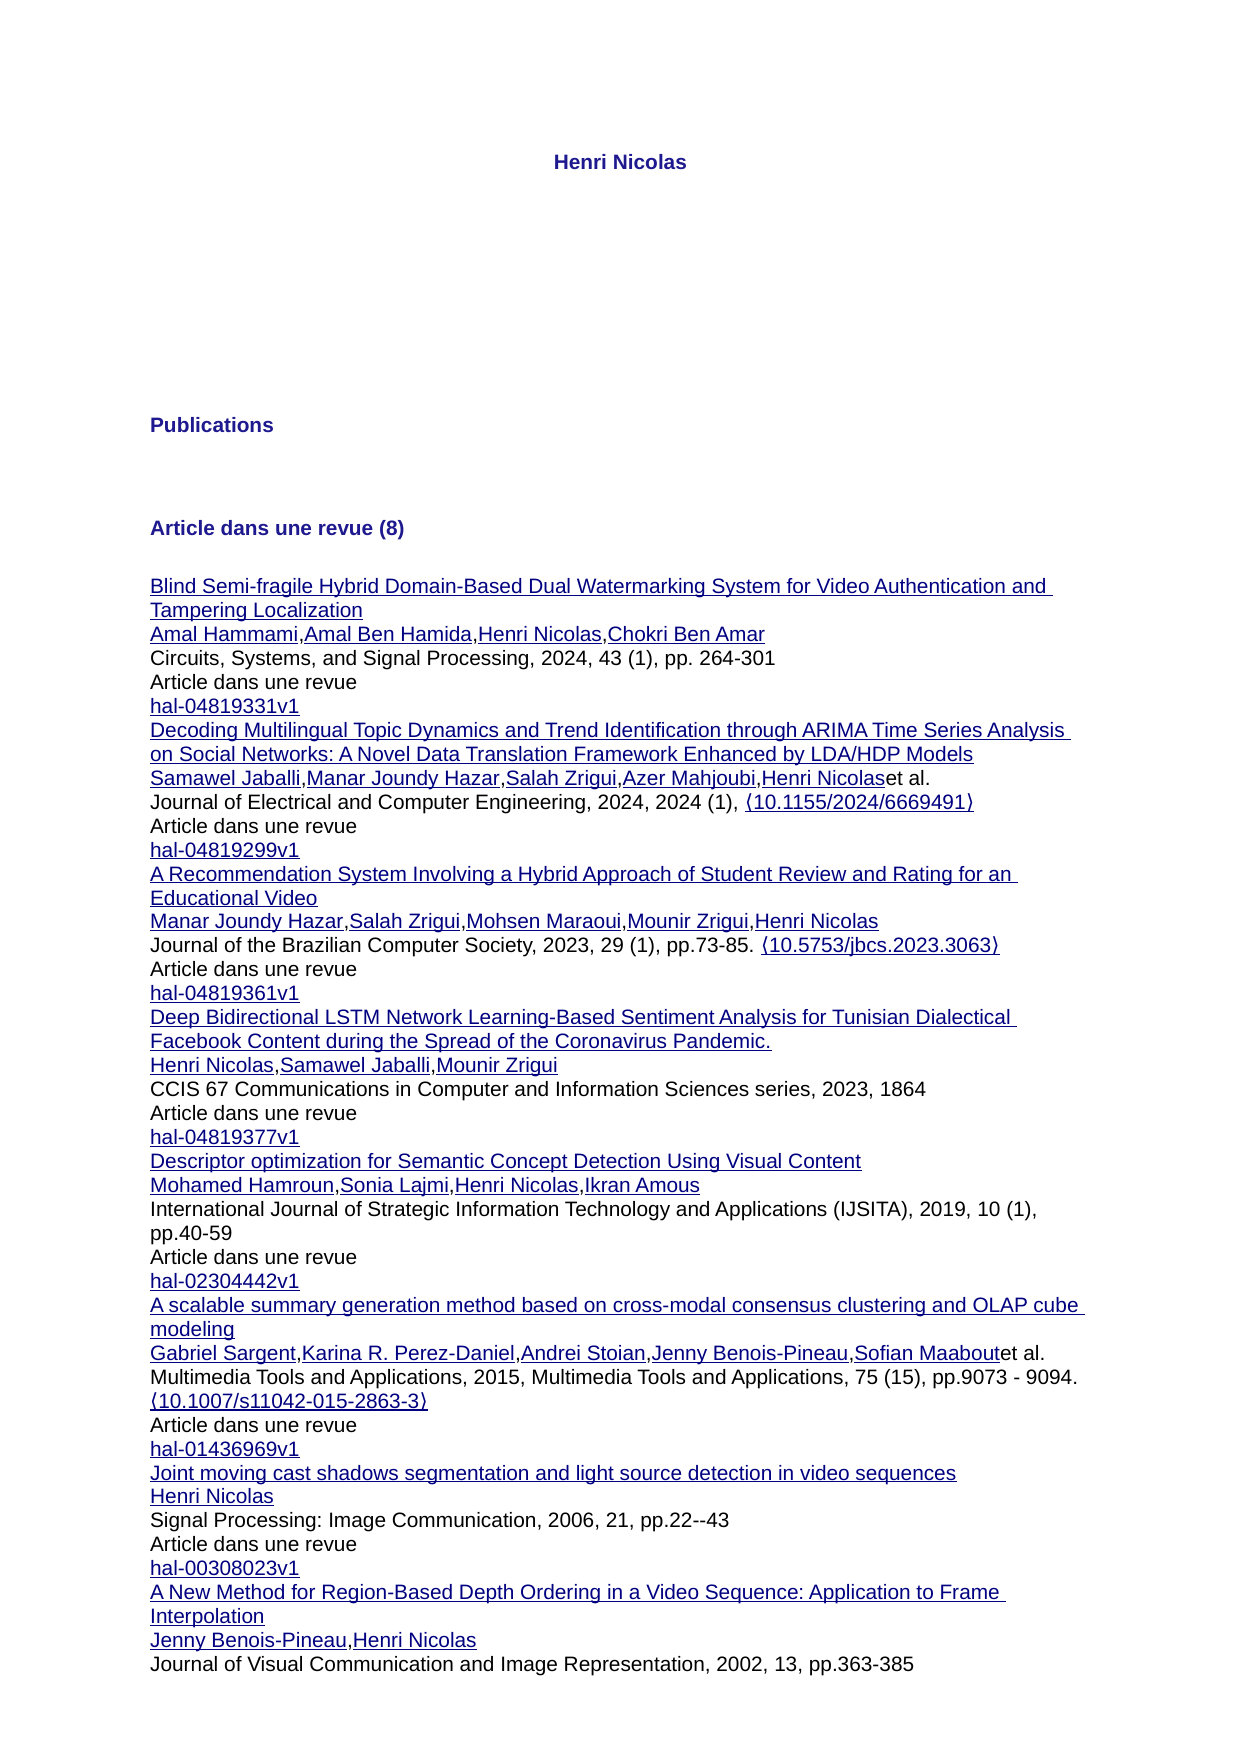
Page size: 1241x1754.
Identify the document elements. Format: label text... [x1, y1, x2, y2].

table_cell A New Method for Region-Based Depth Ordering in a Video Sequence: Application to Frame Interpolation Jenny Benois-Pineau,Henri Nicolas Journal of Visual Communication and Image Representation, 2002, 13, pp.363-385 [150, 1580, 1090, 1676]
table_cell Decoding Multilingual Topic Dynamics and Trend Identification through ARIMA Time Series Analysis on Social Networks: A Novel Data Translation Framework Enhanced by LDA/HDP Models Samawel Jaballi,Manar Joundy Hazar,Salah Zrigui,Azer Mahjoubi,Henri Nicolaset al. Journal of Electrical and Computer Engineering, 2024, 2024 (1), ⟨10.1155/2024/6669491⟩ Article dans une revue hal-04819299v1 [150, 718, 1090, 861]
table_cell A Recommendation System Involving a Hybrid Approach of Student Review and Rating for an Educational Video Manar Joundy Hazar,Salah Zrigui,Mohsen Maraoui,Mounir Zrigui,Henri Nicolas Journal of the Brazilian Computer Society, 2023, 29 (1), pp.73-85. ⟨10.5753/jbcs.2023.3063⟩ Article dans une revue hal-04819361v1 [150, 861, 1090, 1005]
table_cell Deep Bidirectional LSTM Network Learning-Based Sentiment Analysis for Tunisian Dialectical Facebook Content during the Spread of the Coronavirus Pandemic. Henri Nicolas,Samawel Jaballi,Mounir Zrigui CCIS 67 Communications in Computer and Information Sciences series, 2023, 1864 Article dans une revue hal-04819377v1 [150, 1005, 1090, 1149]
table_cell Joint moving cast shadows segmentation and light source detection in video sequences Henri Nicolas Signal Processing: Image Communication, 2006, 21, pp.22--43 Article dans une revue hal-00308023v1 [150, 1460, 1090, 1580]
subtitle Article dans une revue (8) [150, 516, 1090, 539]
subtitle Publications [150, 412, 1090, 436]
table_cell Descriptor optimization for Semantic Concept Detection Using Visual Content Mohamed Hamroun,Sonia Lajmi,Henri Nicolas,Ikran Amous International Journal of Strategic Information Technology and Applications (IJSITA), 2019, 10 (1), pp.40-59 Article dans une revue hal-02304442v1 [150, 1149, 1090, 1293]
subtitle Henri Nicolas [150, 150, 1090, 174]
table_cell A scalable summary generation method based on cross-modal consensus clustering and OLAP cube modeling Gabriel Sargent,Karina R. Perez-Daniel,Andrei Stoian,Jenny Benois-Pineau,Sofian Maaboutet al. Multimedia Tools and Applications, 2015, Multimedia Tools and Applications, 75 (15), pp.9073 - 9094. ⟨10.1007/s11042-015-2863-3⟩ Article dans une revue hal-01436969v1 [150, 1293, 1090, 1460]
table_header Blind Semi-fragile Hybrid Domain-Based Dual Watermarking System for Video Authentication and Tampering Localization Amal Hammami,Amal Ben Hamida,Henri Nicolas,Chokri Ben Amar Circuits, Systems, and Signal Processing, 2024, 43 (1), pp. 264-301 Article dans une revue hal-04819331v1 [150, 574, 1090, 718]
